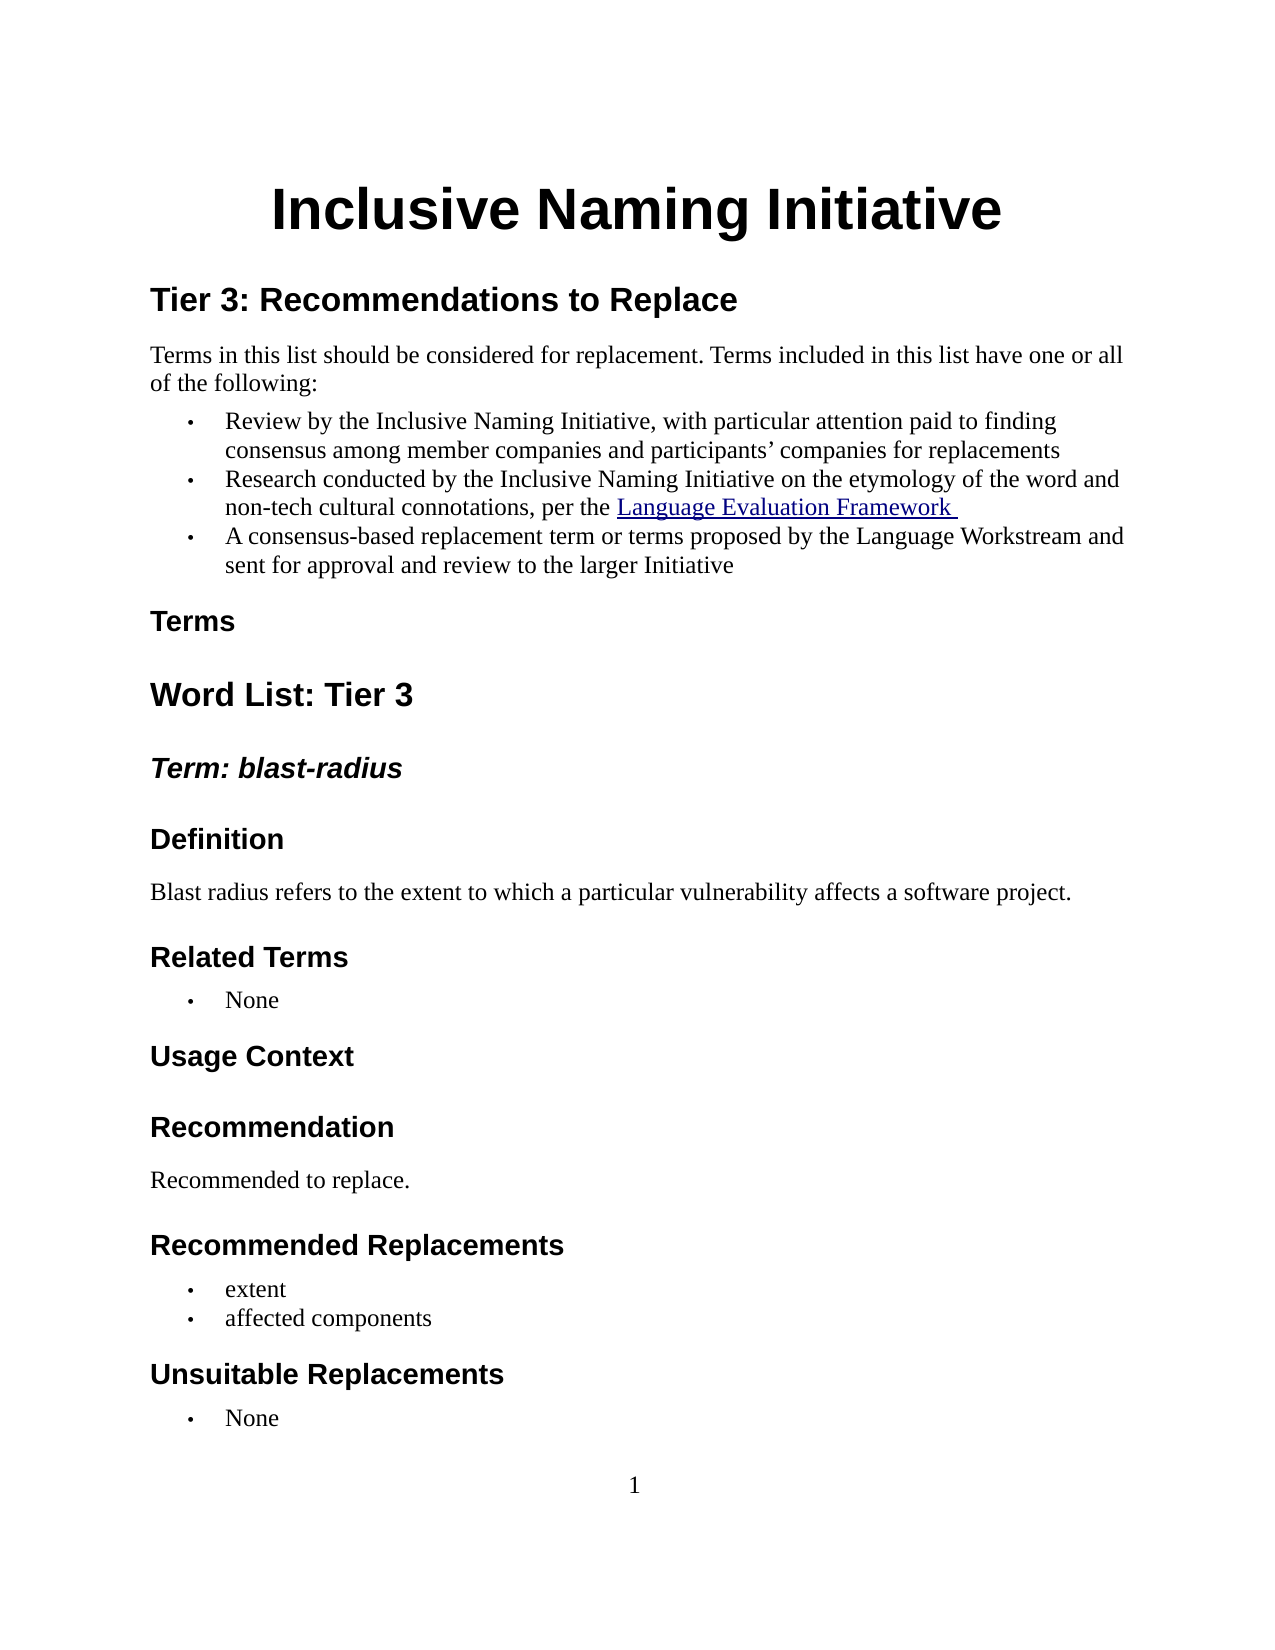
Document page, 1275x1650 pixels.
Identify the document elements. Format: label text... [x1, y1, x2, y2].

text Recommended to replace. [150, 1165, 1125, 1194]
text Terms in this list should be considered for replacement. Terms included in this list have one or all of the following: [150, 340, 1125, 397]
list Review by the Inclusive Naming Initiative, with particular attention paid to finding consensus among member companies and participants’ companies for replacements [187, 406, 1125, 464]
list A consensus-based replacement term or terms proposed by the Language Workstream and sent for approval and review to the larger Initiative [187, 521, 1125, 579]
list Research conducted by the Inclusive Naming Initiative on the etymology of the word and non-tech cultural connotations, per the Language Evaluation Framework [187, 464, 1125, 521]
subtitle Terms [150, 604, 1125, 637]
subtitle Usage Context [150, 1039, 1125, 1073]
list extent [187, 1274, 1125, 1303]
list None [187, 1403, 1125, 1431]
list affected components [187, 1303, 1125, 1332]
subtitle Tier 3: Recommendations to Replace [150, 279, 1125, 318]
subtitle Definition [150, 822, 1125, 855]
subtitle Recommended Replacements [150, 1228, 1125, 1262]
list None [187, 986, 1125, 1014]
text Blast radius refers to the extent to which a particular vulnerability affects a software project. [150, 877, 1125, 906]
subtitle Term: blast-radius [150, 751, 1125, 784]
title Inclusive Naming Initiative [150, 175, 1125, 242]
subtitle Word List: Tier 3 [150, 675, 1125, 713]
subtitle Related Terms [150, 939, 1125, 973]
subtitle Recommendation [150, 1110, 1125, 1144]
subtitle Unsuitable Replacements [150, 1357, 1125, 1390]
